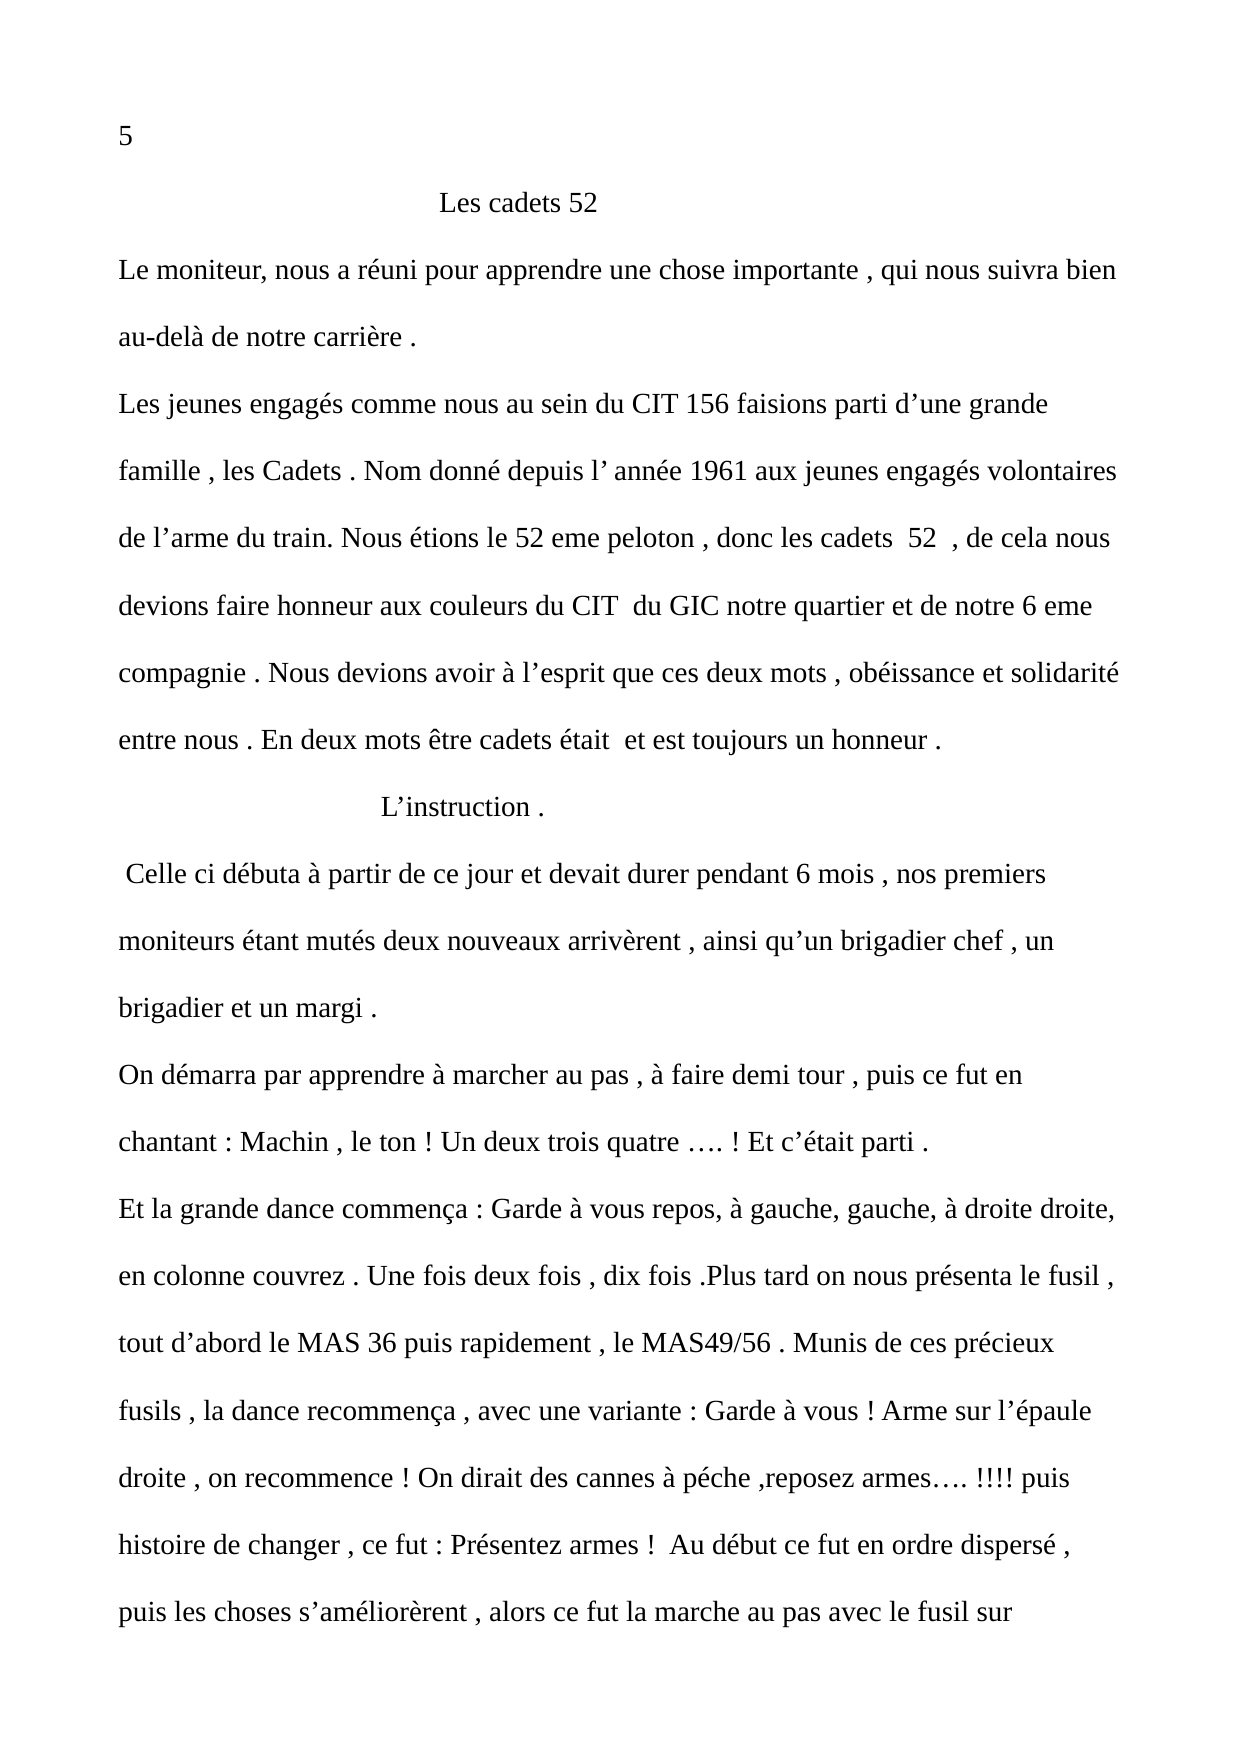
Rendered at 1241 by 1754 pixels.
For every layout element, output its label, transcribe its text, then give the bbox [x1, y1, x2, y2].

text Celle ci débuta à partir de ce jour et devait durer pendant 6 mois , nos premiers [118, 856, 1122, 889]
text en colonne couvrez . Une fois deux fois , dix fois .Plus tard on nous présenta le fusil , [118, 1258, 1122, 1292]
text Le moniteur, nous a réuni pour apprendre une chose importante , qui nous suivra bien [118, 252, 1122, 286]
text moniteurs étant mutés deux nouveaux arrivèrent , ainsi qu’un brigadier chef , un [118, 923, 1122, 957]
text puis les choses s’améliorèrent , alors ce fut la marche au pas avec le fusil sur [118, 1594, 1122, 1627]
text au-delà de notre carrière . [118, 319, 1122, 353]
text droite , on recommence ! On dirait des cannes à péche ,reposez armes…. !!!! puis [118, 1460, 1122, 1493]
text brigadier et un margi . [118, 990, 1122, 1024]
text de l’arme du train. Nous étions le 52 eme peloton , donc les cadets 52 , de cela nous [118, 521, 1122, 554]
text fusils , la dance recommença , avec une variante : Garde à vous ! Arme sur l’épaule [118, 1393, 1122, 1426]
text Les jeunes engagés comme nous au sein du CIT 156 faisions parti d’une grande [118, 386, 1122, 420]
text histoire de changer , ce fut : Présentez armes ! Au début ce fut en ordre dispersé , [118, 1527, 1122, 1560]
text entre nous . En deux mots être cadets était et est toujours un honneur . [118, 722, 1122, 755]
text compagnie . Nous devions avoir à l’esprit que ces deux mots , obéissance et solidarité [118, 655, 1122, 688]
text devions faire honneur aux couleurs du CIT du GIC notre quartier et de notre 6 eme [118, 588, 1122, 621]
text 5 [118, 118, 1122, 152]
text On démarra par apprendre à marcher au pas , à faire demi tour , puis ce fut en [118, 1057, 1122, 1091]
text famille , les Cadets . Nom donné depuis l’ année 1961 aux jeunes engagés volontaires [118, 453, 1122, 487]
text Les cadets 52 [118, 185, 1122, 219]
text tout d’abord le MAS 36 puis rapidement , le MAS49/56 . Munis de ces précieux [118, 1326, 1122, 1359]
text chantant : Machin , le ton ! Un deux trois quatre …. ! Et c’était parti . [118, 1124, 1122, 1158]
text Et la grande dance commença : Garde à vous repos, à gauche, gauche, à droite droite, [118, 1191, 1122, 1225]
text L’instruction . [118, 789, 1122, 822]
